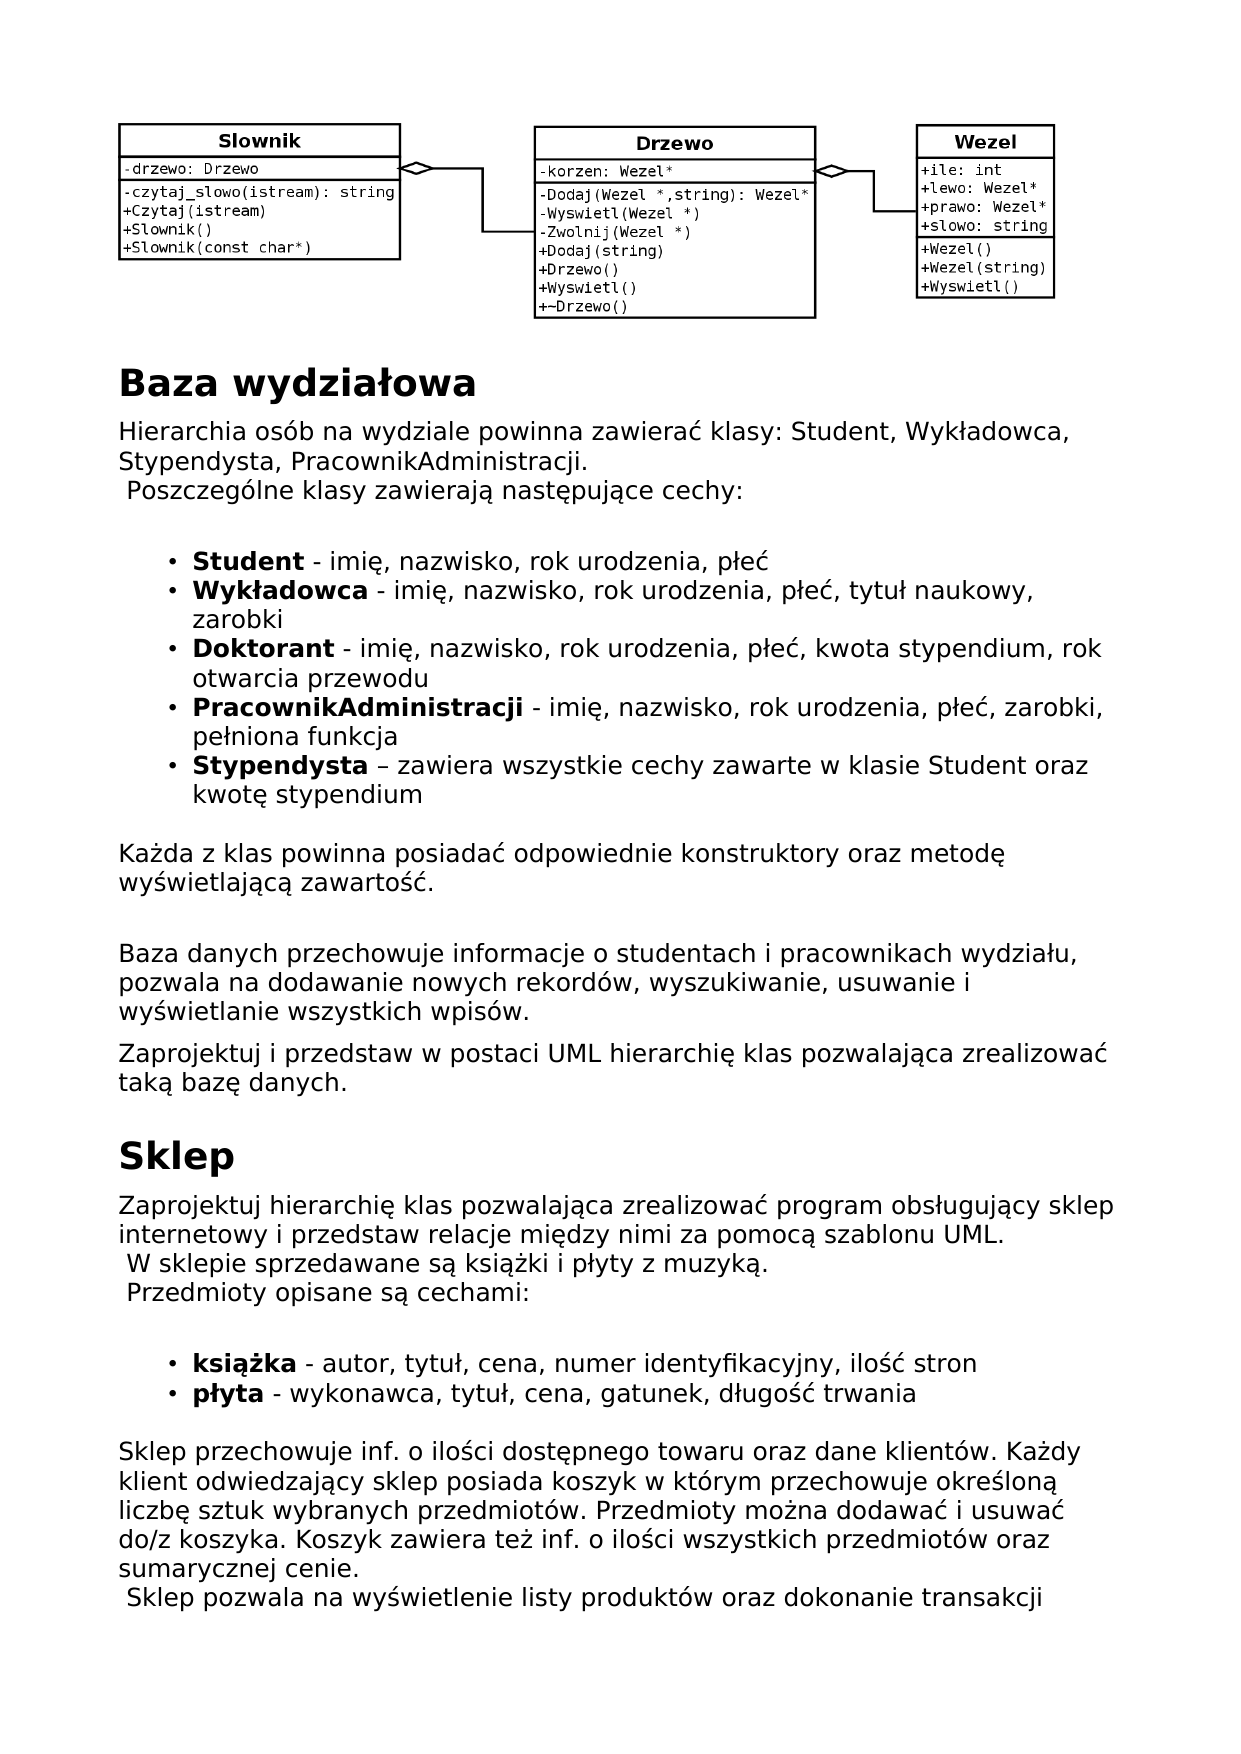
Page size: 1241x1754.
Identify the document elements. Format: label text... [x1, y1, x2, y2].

list Doktorant - imię, nazwisko, rok urodzenia, płeć, kwota stypendium, rok otwarcia przewodu [177, 634, 1122, 693]
text Każda z klas powinna posiadać odpowiednie konstruktory oraz metodę wyświetlającą zawartość. [118, 839, 1122, 927]
list płyta - wykonawca, tytuł, cena, gatunek, długość trwania [177, 1379, 1122, 1408]
list PracownikAdministracji - imię, nazwisko, rok urodzenia, płeć, zarobki, pełniona funkcja [177, 693, 1122, 751]
text Zaprojektuj i przedstaw w postaci UML hierarchię klas pozwalająca zrealizować taką bazę danych. [118, 1039, 1122, 1097]
subtitle Baza wydziałowa [118, 361, 1122, 405]
list Student - imię, nazwisko, rok urodzenia, płeć [177, 547, 1122, 576]
list książka - autor, tytuł, cena, numer identyfikacyjny, ilość stron [177, 1350, 1122, 1379]
list Wykładowca - imię, nazwisko, rok urodzenia, płeć, tytuł naukowy, zarobki [177, 576, 1122, 634]
picture [118, 118, 1056, 324]
text Zaprojektuj hierarchię klas pozwalająca zrealizować program obsługujący sklep internetowy i przedstaw relacje między nimi za pomocą szablonu UML. W sklepie sprzedawane są książki i płyty z muzyką. Przedmioty opisane są cechami: [118, 1191, 1122, 1308]
text Hierarchia osób na wydziale powinna zawierać klasy: Student, Wykładowca, Stypendysta, PracownikAdministracji. Poszczególne klasy zawierają następujące cechy: [118, 418, 1122, 505]
text Sklep przechowuje inf. o ilości dostępnego towaru oraz dane klientów. Każdy klient odwiedzający sklep posiada koszyk w którym przechowuje określoną liczbę sztuk wybranych przedmiotów. Przedmioty można dodawać i usuwać do/z koszyka. Koszyk zawiera też inf. o ilości wszystkich przedmiotów oraz sumarycznej cenie. Sklep pozwala na wyświetlenie listy produktów oraz dokonanie transakcji [118, 1437, 1122, 1612]
subtitle Sklep [118, 1135, 1122, 1178]
list Stypendysta – zawiera wszystkie cechy zawarte w klasie Student oraz kwotę stypendium [177, 751, 1122, 809]
text Baza danych przechowuje informacje o studentach i pracownikach wydziału, pozwala na dodawanie nowych rekordów, wyszukiwanie, usuwanie i wyświetlanie wszystkich wpisów. [118, 939, 1122, 1027]
